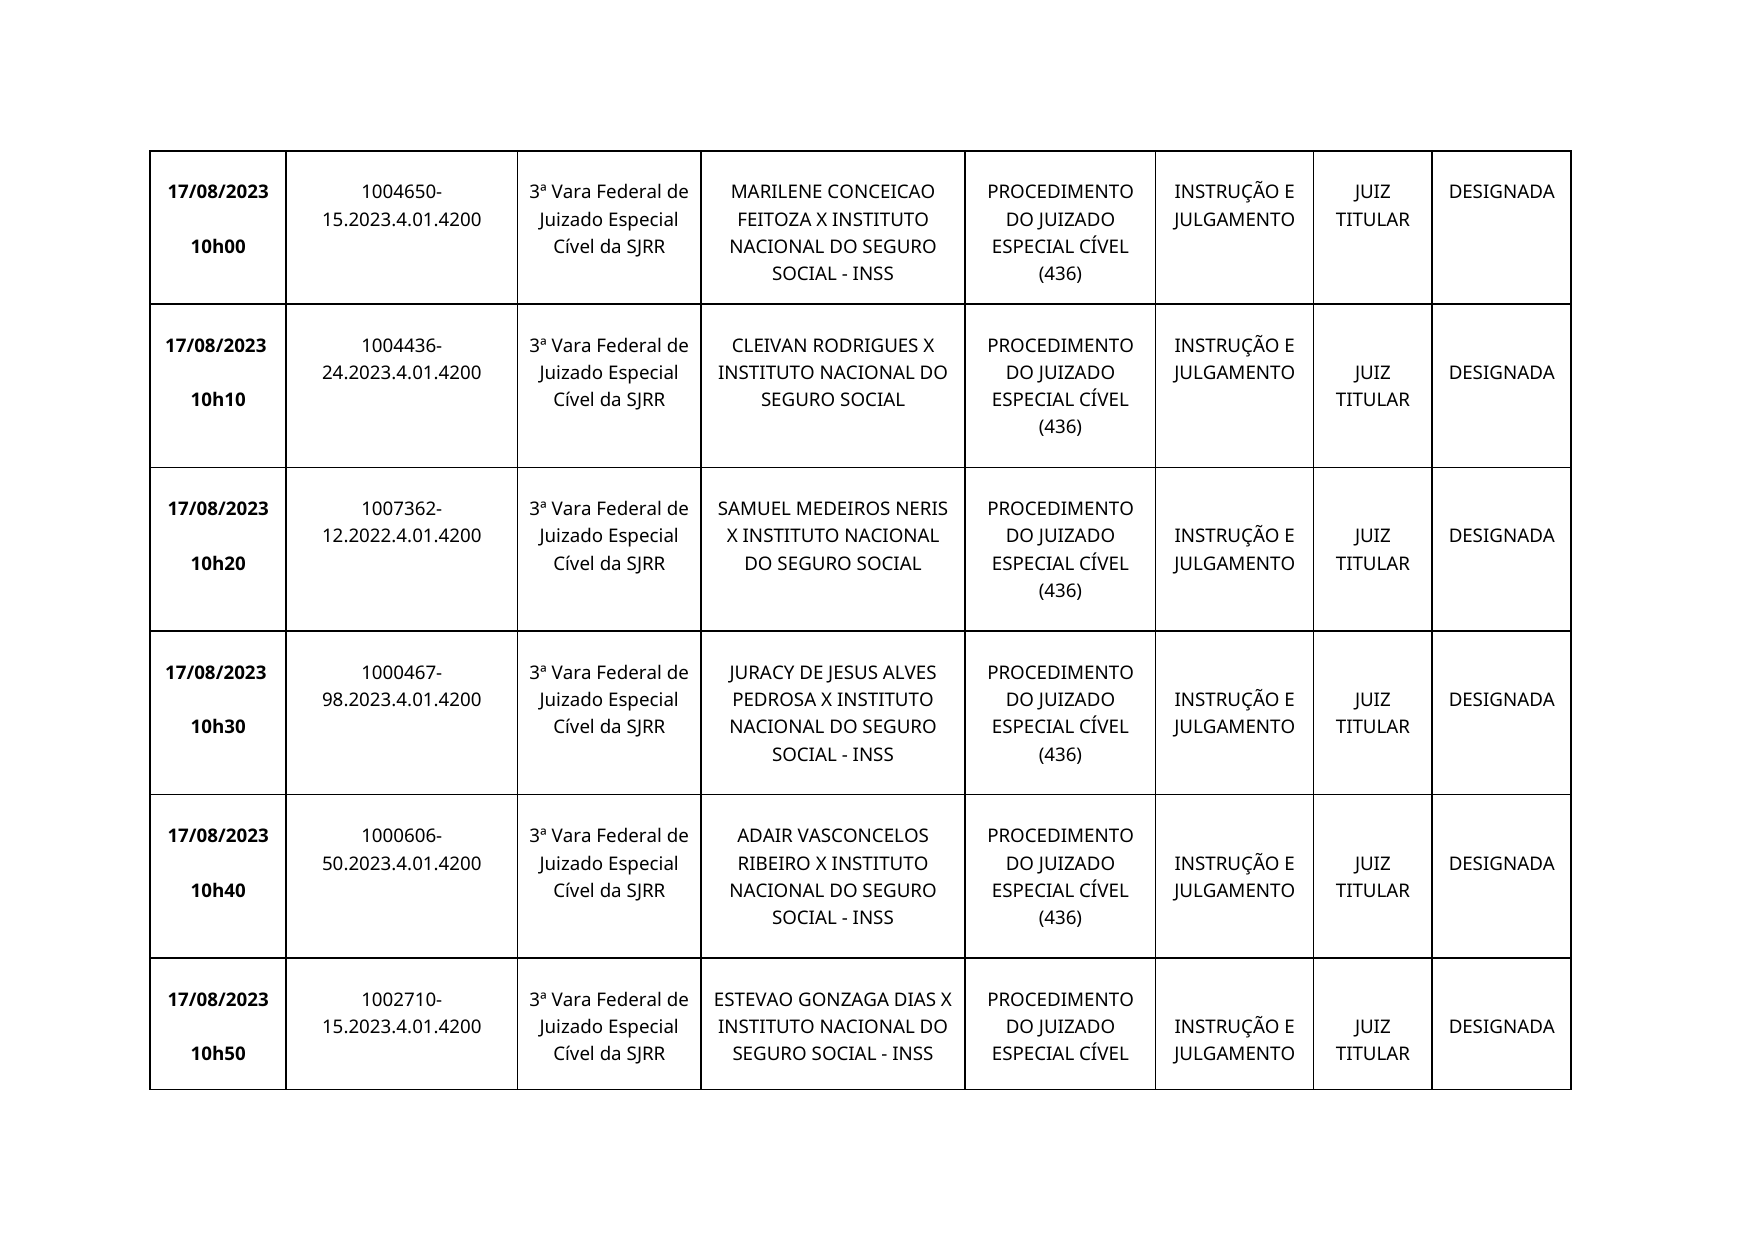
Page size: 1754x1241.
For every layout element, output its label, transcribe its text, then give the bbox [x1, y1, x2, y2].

table_cell 3ª Vara Federal de Juizado Especial Cível da SJRR [518, 795, 700, 957]
table_cell INSTRUÇÃO E JULGAMENTO [1156, 305, 1313, 467]
table_cell JURACY DE JESUS ALVES PEDROSA X INSTITUTO NACIONAL DO SEGURO SOCIAL - INSS [702, 632, 964, 794]
table_cell ESTEVAO GONZAGA DIAS X INSTITUTO NACIONAL DO SEGURO SOCIAL - INSS [702, 959, 964, 1089]
table_cell DESIGNADA [1433, 152, 1570, 303]
table_cell INSTRUÇÃO E JULGAMENTO [1156, 959, 1313, 1089]
table_cell 1007362-12.2022.4.01.4200 [287, 468, 517, 630]
table_cell INSTRUÇÃO E JULGAMENTO [1156, 632, 1313, 794]
table_cell DESIGNADA [1433, 795, 1570, 957]
table_cell JUIZ TITULAR [1314, 632, 1431, 794]
table_cell 1000606-50.2023.4.01.4200 [287, 795, 517, 957]
table_cell 3ª Vara Federal de Juizado Especial Cível da SJRR [518, 305, 700, 467]
table_cell JUIZ TITULAR [1314, 959, 1431, 1089]
table_cell PROCEDIMENTO DO JUIZADO ESPECIAL CÍVEL (436) [966, 632, 1155, 794]
table_cell PROCEDIMENTO DO JUIZADO ESPECIAL CÍVEL (436) [966, 152, 1155, 303]
table_cell JUIZ TITULAR [1314, 152, 1431, 303]
table_cell 1000467-98.2023.4.01.4200 [287, 632, 517, 794]
table_cell 17/08/2023 10h40 [151, 795, 285, 957]
table_cell INSTRUÇÃO E JULGAMENTO [1156, 152, 1313, 303]
table_cell CLEIVAN RODRIGUES X INSTITUTO NACIONAL DO SEGURO SOCIAL [702, 305, 964, 467]
table_cell PROCEDIMENTO DO JUIZADO ESPECIAL CÍVEL (436) [966, 468, 1155, 630]
table_cell INSTRUÇÃO E JULGAMENTO [1156, 468, 1313, 630]
table_cell 17/08/2023 10h30 [151, 632, 285, 794]
table_cell 17/08/2023 10h10 [151, 305, 285, 467]
table_cell 17/08/2023 10h50 [151, 959, 285, 1089]
table_cell JUIZ TITULAR [1314, 795, 1431, 957]
table_cell JUIZ TITULAR [1314, 305, 1431, 467]
table_cell 1004650-15.2023.4.01.4200 [287, 152, 517, 303]
table_cell SAMUEL MEDEIROS NERIS X INSTITUTO NACIONAL DO SEGURO SOCIAL [702, 468, 964, 630]
table_cell PROCEDIMENTO DO JUIZADO ESPECIAL CÍVEL (436) [966, 305, 1155, 467]
table_cell DESIGNADA [1433, 632, 1570, 794]
table_cell MARILENE CONCEICAO FEITOZA X INSTITUTO NACIONAL DO SEGURO SOCIAL - INSS [702, 152, 964, 303]
table_cell DESIGNADA [1433, 468, 1570, 630]
table_cell 3ª Vara Federal de Juizado Especial Cível da SJRR [518, 468, 700, 630]
table_cell 3ª Vara Federal de Juizado Especial Cível da SJRR [518, 152, 700, 303]
table_cell 3ª Vara Federal de Juizado Especial Cível da SJRR [518, 959, 700, 1089]
table_cell DESIGNADA [1433, 305, 1570, 467]
table_cell 3ª Vara Federal de Juizado Especial Cível da SJRR [518, 632, 700, 794]
table_cell 17/08/2023 10h20 [151, 468, 285, 630]
table_cell 1002710-15.2023.4.01.4200 [287, 959, 517, 1089]
table_cell INSTRUÇÃO E JULGAMENTO [1156, 795, 1313, 957]
table_cell ADAIR VASCONCELOS RIBEIRO X INSTITUTO NACIONAL DO SEGURO SOCIAL - INSS [702, 795, 964, 957]
table_cell PROCEDIMENTO DO JUIZADO ESPECIAL CÍVEL [966, 959, 1155, 1089]
table_cell 1004436-24.2023.4.01.4200 [287, 305, 517, 467]
table_cell DESIGNADA [1433, 959, 1570, 1089]
table_cell 17/08/2023 10h00 [151, 152, 285, 303]
table_cell JUIZ TITULAR [1314, 468, 1431, 630]
table_cell PROCEDIMENTO DO JUIZADO ESPECIAL CÍVEL (436) [966, 795, 1155, 957]
